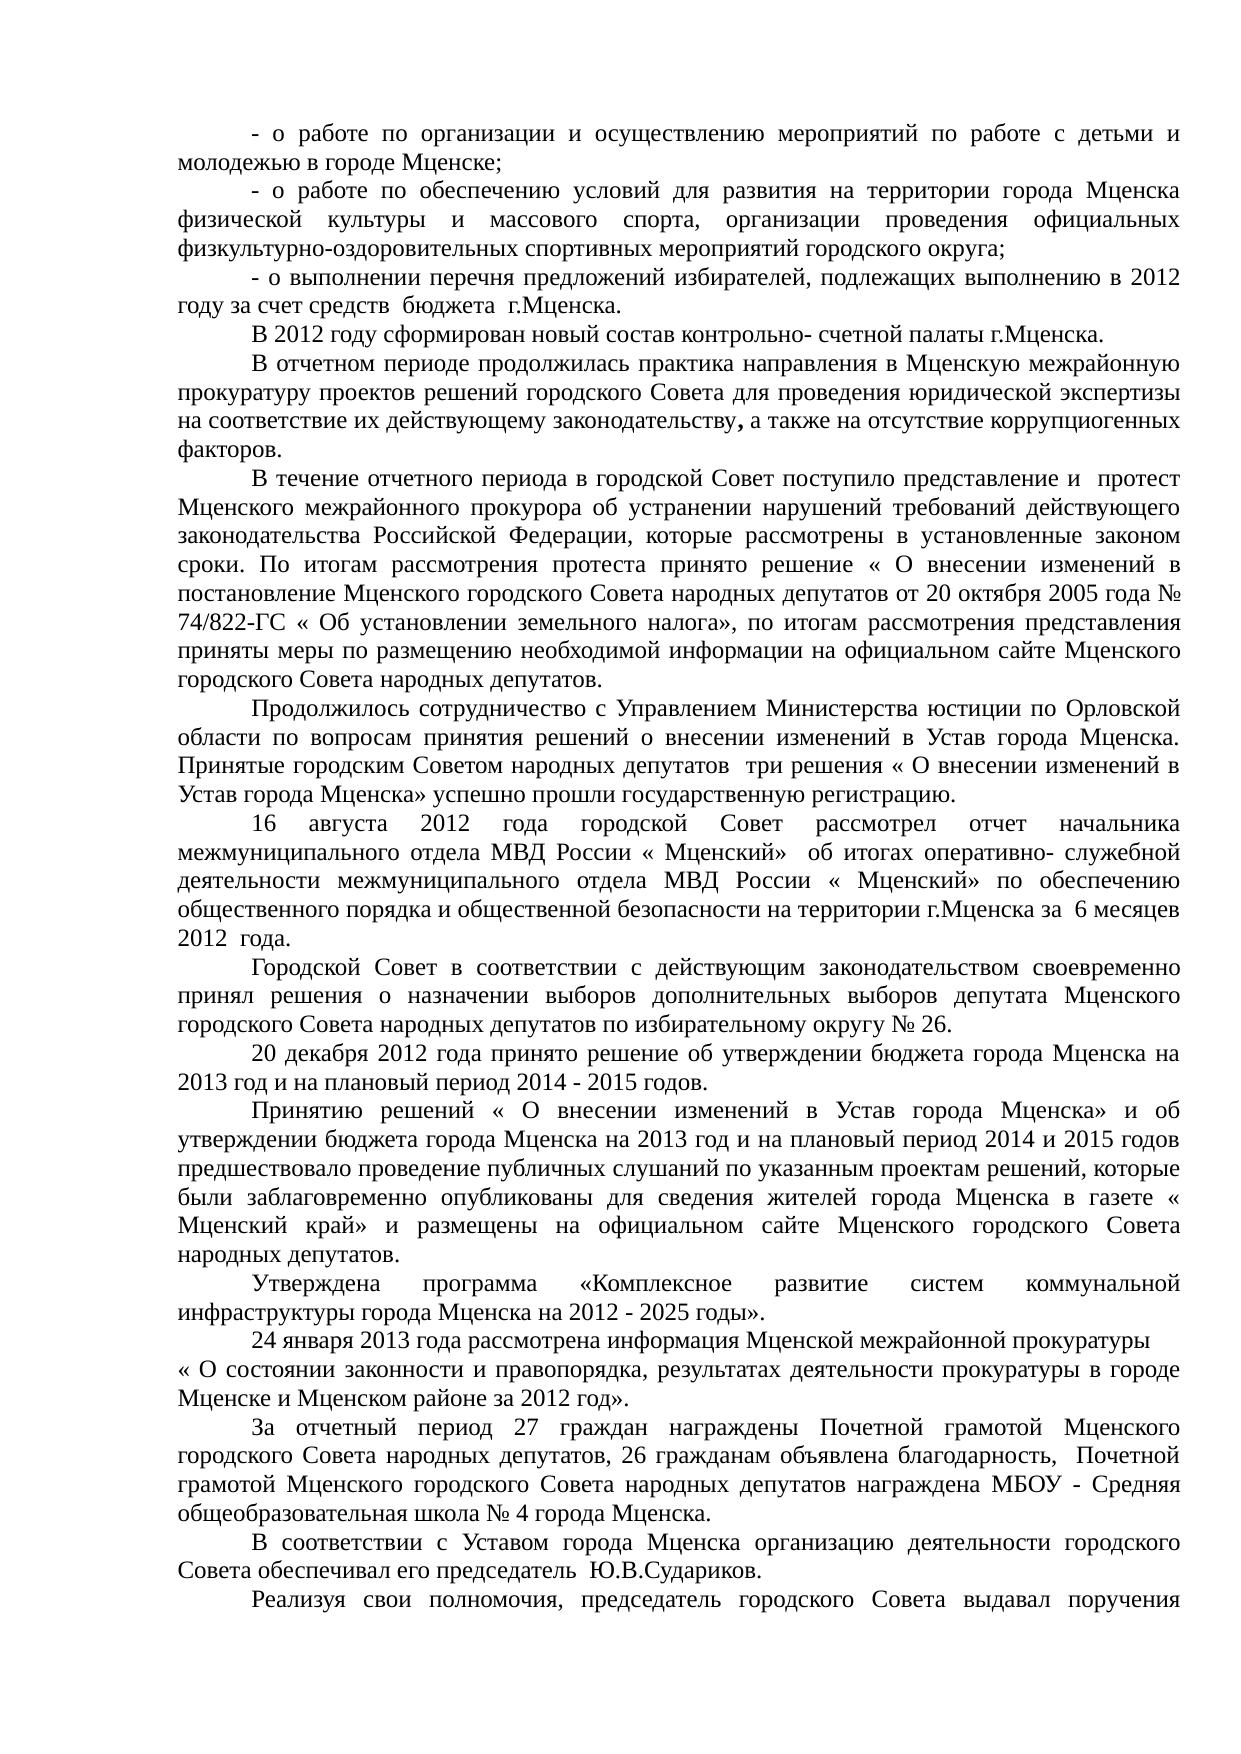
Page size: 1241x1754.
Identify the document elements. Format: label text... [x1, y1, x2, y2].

text 20 декабря 2012 года принято решение об утверждении бюджета города Мценска на 2013 год и на плановый период 2014 - 2015 годов. [177, 1038, 1181, 1096]
text В 2012 году сформирован новый состав контрольно- счетной палаты г.Мценска. [177, 319, 1181, 348]
text В соответствии с Уставом города Мценска организацию деятельности городского Совета обеспечивал его председатель Ю.В.Судариков. [177, 1527, 1181, 1584]
text - о работе по обеспечению условий для развития на территории города Мценска физической культуры и массового спорта, организации проведения официальных физкультурно-оздоровительных спортивных мероприятий городского округа; [177, 176, 1181, 262]
text Городской Совет в соответствии с действующим законодательством своевременно принял решения о назначении выборов дополнительных выборов депутата Мценского городского Совета народных депутатов по избирательному округу № 26. [177, 952, 1181, 1038]
text - о работе по организации и осуществлению мероприятий по работе с детьми и молодежью в городе Мценске; [177, 118, 1181, 176]
text За отчетный период 27 граждан награждены Почетной грамотой Мценского городского Совета народных депутатов, 26 гражданам объявлена благодарность, Почетной грамотой Мценского городского Совета народных депутатов награждена МБОУ - Средняя общеобразовательная школа № 4 города Мценска. [177, 1412, 1181, 1527]
text 24 января 2013 года рассмотрена информация Мценской межрайонной прокуратуры [177, 1326, 1181, 1354]
text В отчетном периоде продолжилась практика направления в Мценскую межрайонную прокуратуру проектов решений городского Совета для проведения юридической экспертизы на соответствие их действующему законодательству, а также на отсутствие коррупциогенных факторов. [177, 348, 1181, 463]
text Продолжилось сотрудничество с Управлением Министерства юстиции по Орловской области по вопросам принятия решений о внесении изменений в Устав города Мценска. Принятые городским Советом народных депутатов три решения « О внесении изменений в Устав города Мценска» успешно прошли государственную регистрацию. [177, 693, 1181, 808]
text Реализуя свои полномочия, председатель городского Совета выдавал поручения [177, 1584, 1181, 1613]
text « О состоянии законности и правопорядка, результатах деятельности прокуратуры в городе Мценске и Мценском районе за 2012 год». [177, 1354, 1181, 1412]
text Принятию решений « О внесении изменений в Устав города Мценска» и об утверждении бюджета города Мценска на 2013 год и на плановый период 2014 и 2015 годов предшествовало проведение публичных слушаний по указанным проектам решений, которые были заблаговременно опубликованы для сведения жителей города Мценска в газете « Мценский край» и размещены на официальном сайте Мценского городского Совета народных депутатов. [177, 1096, 1181, 1268]
text Утверждена программа «Комплексное развитие систем коммунальной инфраструктуры города Мценска на 2012 - 2025 годы». [177, 1268, 1181, 1326]
text В течение отчетного периода в городской Совет поступило представление и протест Мценского межрайонного прокурора об устранении нарушений требований действующего законодательства Российской Федерации, которые рассмотрены в установленные законом сроки. По итогам рассмотрения протеста принято решение « О внесении изменений в постановление Мценского городского Совета народных депутатов от 20 октября 2005 года № 74/822-ГС « Об установлении земельного налога», по итогам рассмотрения представления приняты меры по размещению необходимой информации на официальном сайте Мценского городского Совета народных депутатов. [177, 463, 1181, 693]
text - о выполнении перечня предложений избирателей, подлежащих выполнению в 2012 году за счет средств бюджета г.Мценска. [177, 262, 1181, 319]
text 16 августа 2012 года городской Совет рассмотрел отчет начальника межмуниципального отдела МВД России « Мценский» об итогах оперативно- служебной деятельности межмуниципального отдела МВД России « Мценский» по обеспечению общественного порядка и общественной безопасности на территории г.Мценска за 6 месяцев 2012 года. [177, 808, 1181, 952]
